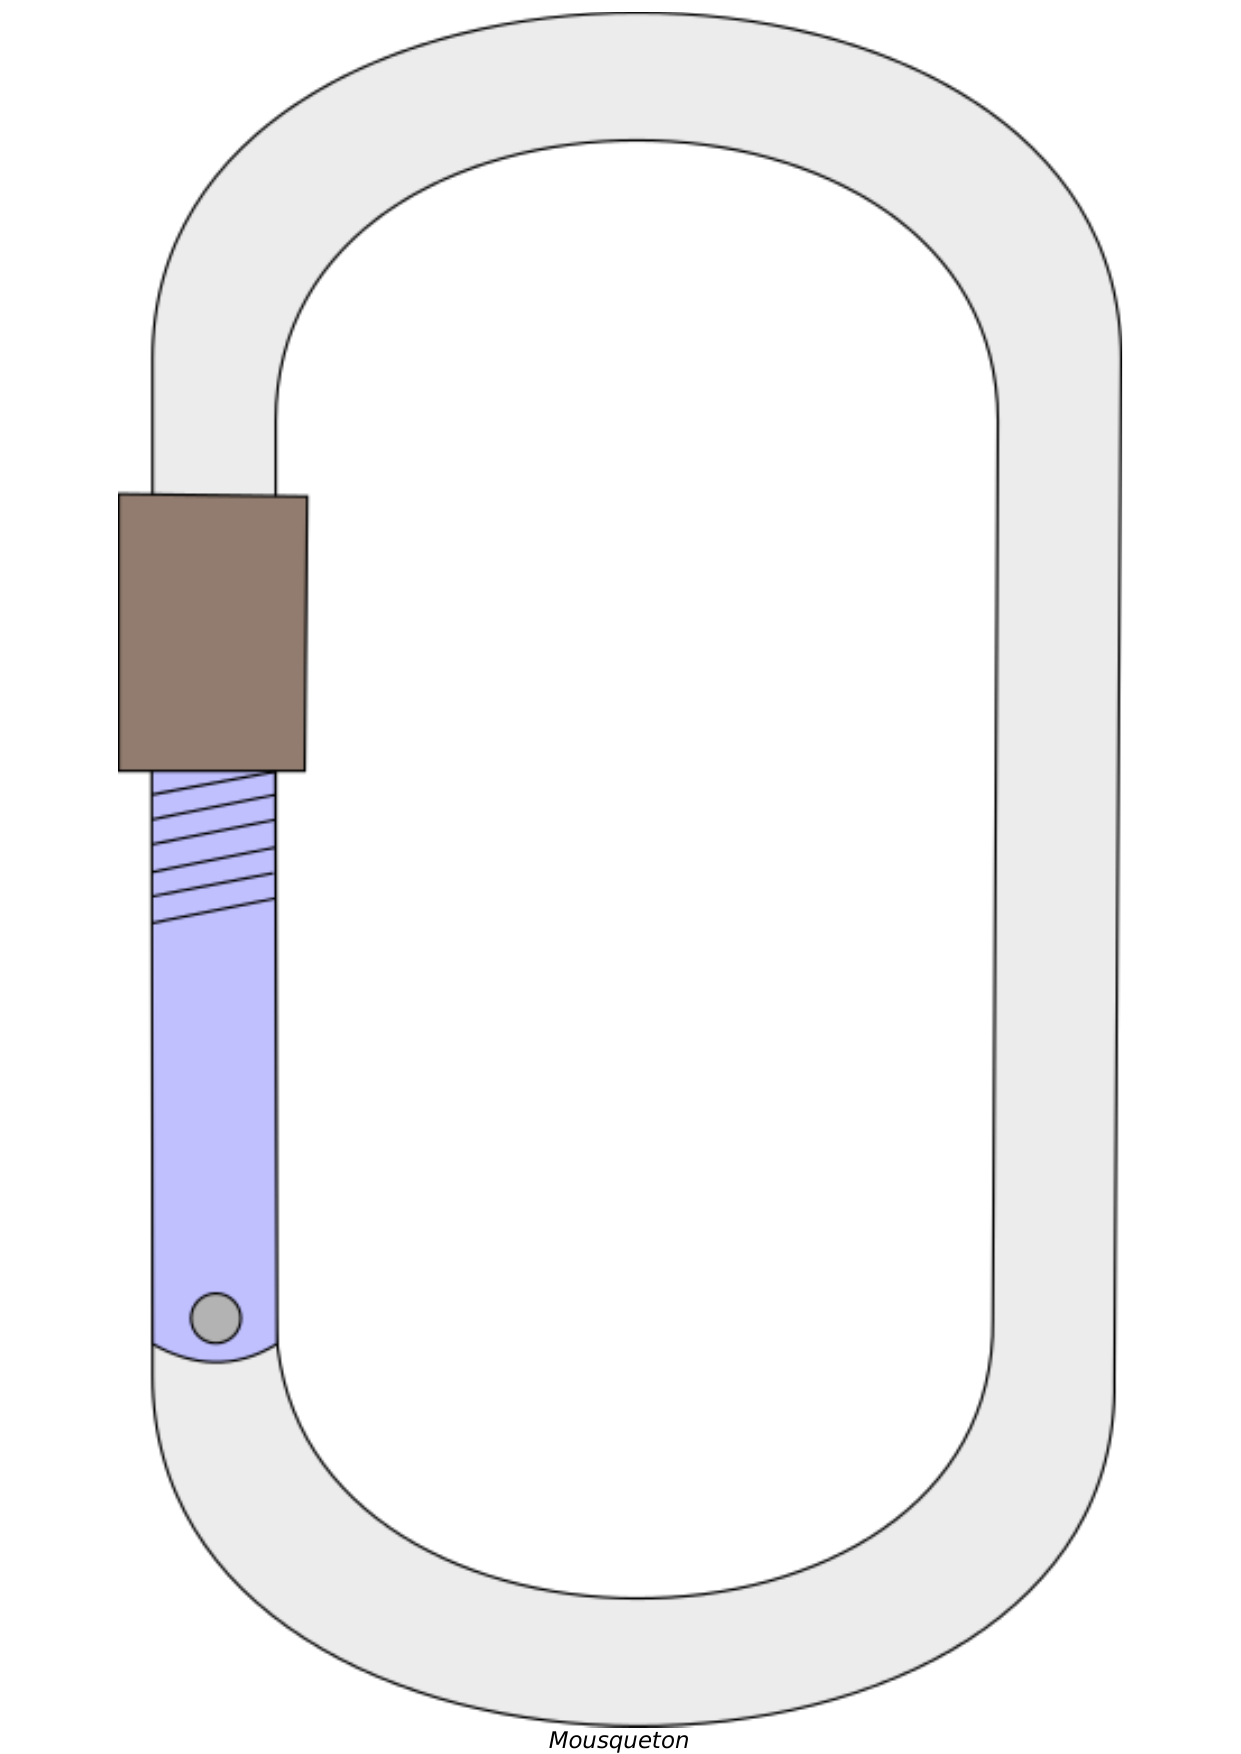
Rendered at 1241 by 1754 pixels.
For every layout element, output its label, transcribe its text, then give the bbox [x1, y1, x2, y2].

picture [118, 12, 1123, 1728]
text Mousqueton [118, 1728, 1122, 1754]
